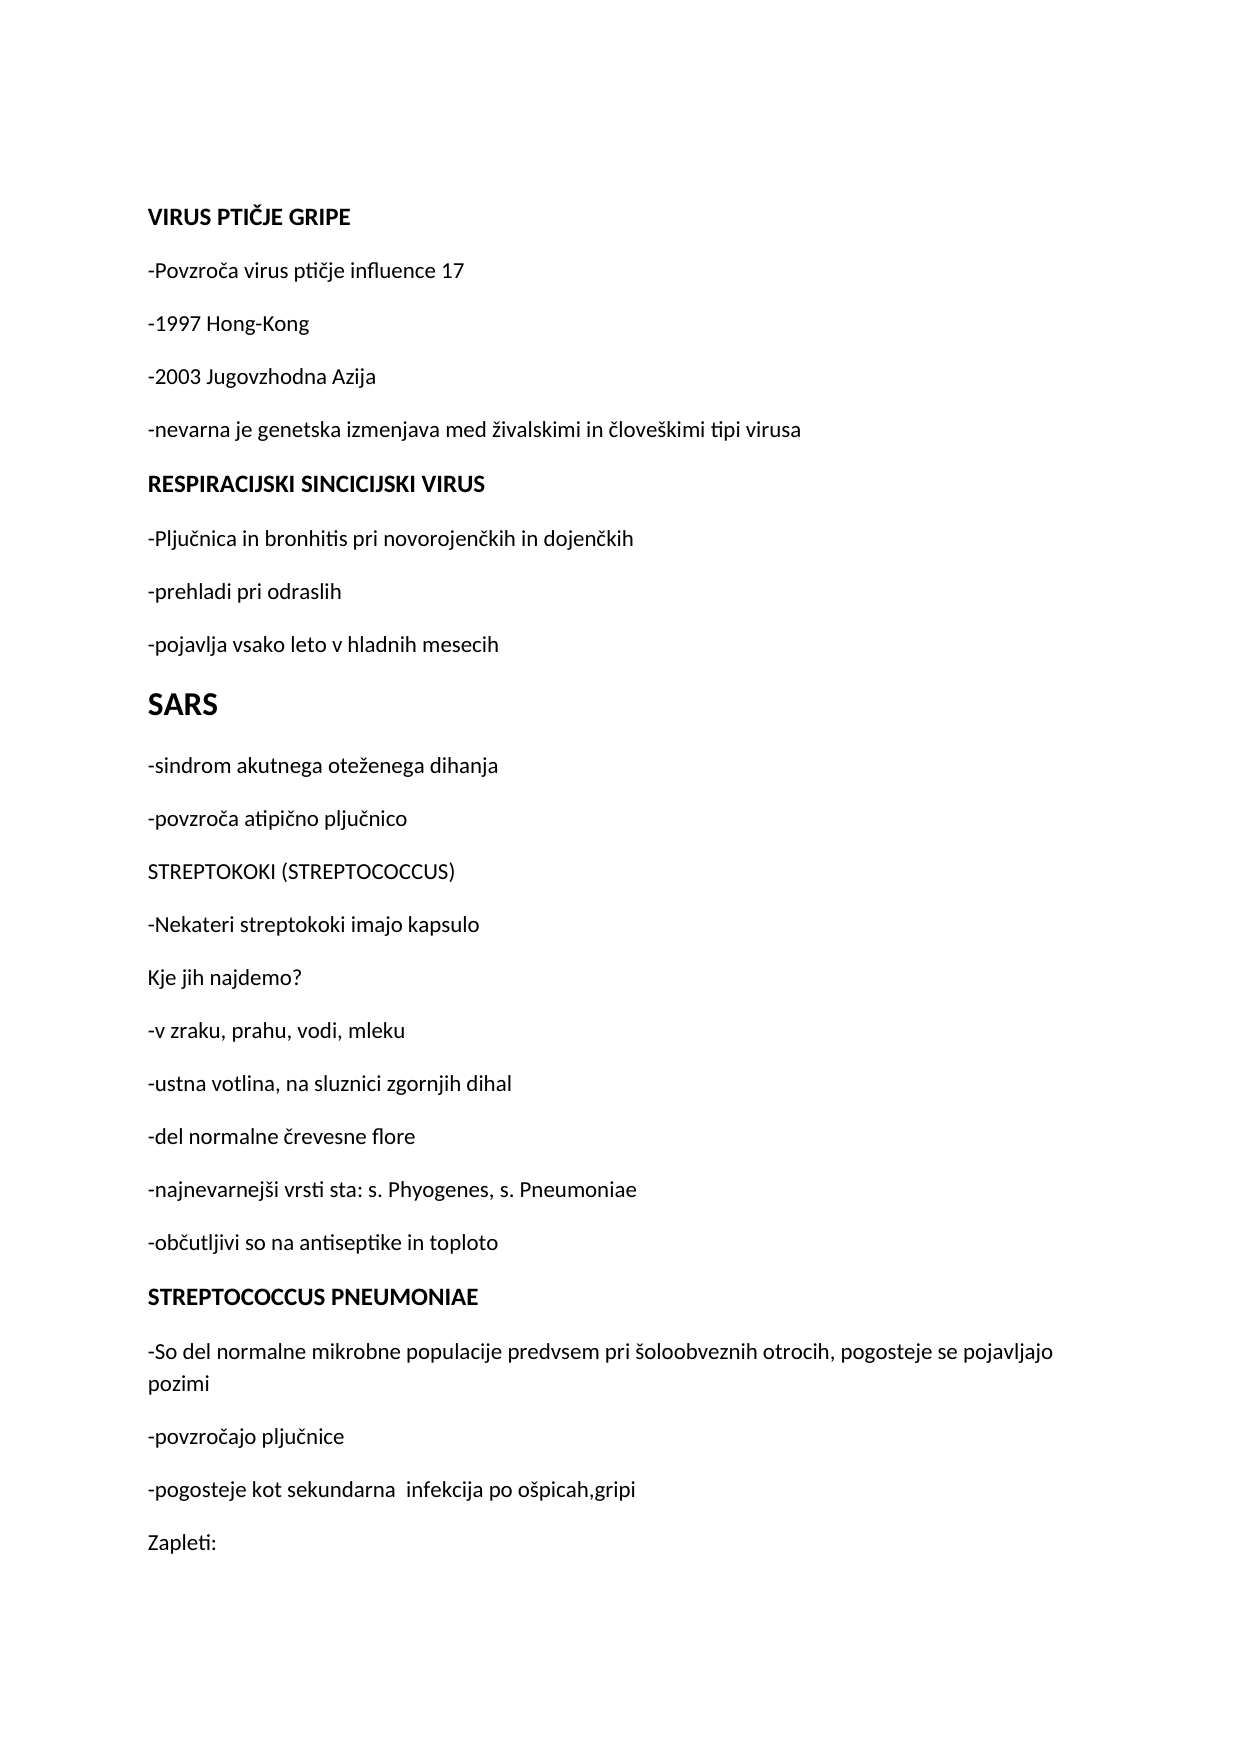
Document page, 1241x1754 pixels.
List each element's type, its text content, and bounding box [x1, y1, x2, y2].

text -povzroča atipično pljučnico [148, 804, 1093, 832]
text -v zraku, prahu, vodi, mleku [148, 1016, 1093, 1044]
text -povzročajo pljučnice [148, 1422, 1093, 1450]
text -najnevarnejši vrsti sta: s. Phyogenes, s. Pneumoniae [148, 1175, 1093, 1203]
text -del normalne črevesne flore [148, 1122, 1093, 1150]
text -prehladi pri odraslih [148, 577, 1093, 605]
text Zapleti: [148, 1528, 1093, 1556]
text VIRUS PTIČJE GRIPE [148, 201, 1093, 231]
text RESPIRACIJSKI SINCICIJSKI VIRUS [148, 468, 1093, 499]
text -občutljivi so na antiseptike in toploto [148, 1228, 1093, 1256]
text STREPTOCOCCUS PNEUMONIAE [148, 1281, 1093, 1312]
text -pojavlja vsako leto v hladnih mesecih [148, 630, 1093, 658]
text -nevarna je genetska izmenjava med živalskimi in človeškimi tipi virusa [148, 416, 1093, 443]
text -Povzroča virus ptičje influence 17 [148, 256, 1093, 284]
text -1997 Hong-Kong [148, 309, 1093, 337]
text Kje jih najdemo? [148, 963, 1093, 991]
text STREPTOKOKI (STREPTOCOCCUS) [148, 857, 1093, 885]
text -pogosteje kot sekundarna infekcija po ošpicah,gripi [148, 1475, 1093, 1503]
text -Pljučnica in bronhitis pri novorojenčkih in dojenčkih [148, 524, 1093, 552]
text SARS [148, 683, 1093, 724]
text -So del normalne mikrobne populacije predvsem pri šoloobveznih otrocih, pogosteje se pojavljajo pozimi [148, 1337, 1093, 1397]
text -2003 Jugovzhodna Azija [148, 362, 1093, 391]
text -ustna votlina, na sluznici zgornjih dihal [148, 1069, 1093, 1097]
text -sindrom akutnega oteženega dihanja [148, 751, 1093, 779]
text -Nekateri streptokoki imajo kapsulo [148, 910, 1093, 938]
